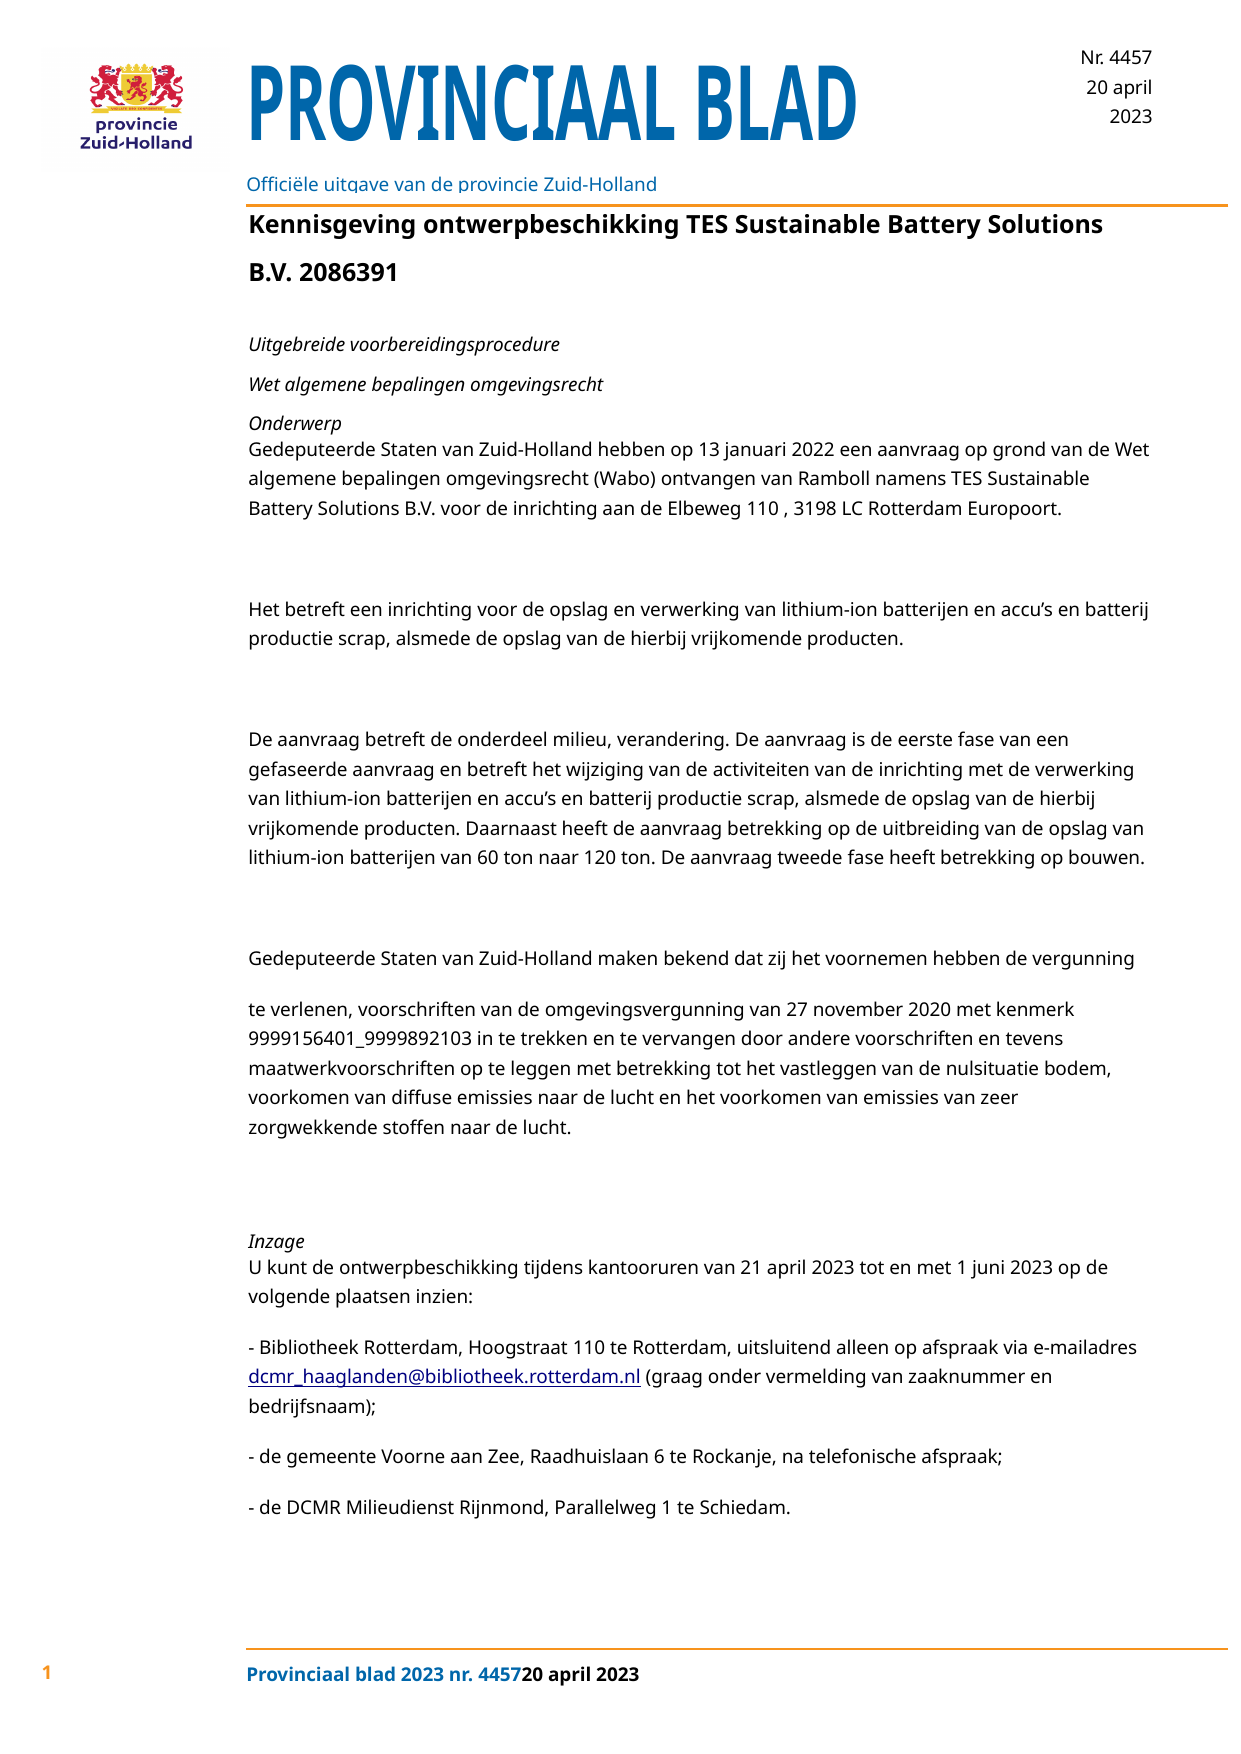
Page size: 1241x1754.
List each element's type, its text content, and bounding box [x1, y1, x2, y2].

text - de gemeente Voorne aan Zee, Raadhuislaan 6 te Rockanje, na telefonische afspraak; [248, 1444, 1152, 1469]
picture [41, 47, 231, 172]
text De aanvraag betreft de onderdeel milieu, verandering. De aanvraag is de eerste fase van een gefaseerde aanvraag en betreft het wijziging van de activiteiten van de inrichting met de verwerking van lithium-ion batterijen en accu’s en batterij productie scrap, alsmede de opslag van de hierbij vrijkomende producten. Daarnaast heeft de aanvraag betrekking op de uitbreiding van de opslag van lithium-ion batterijen van 60 ton naar 120 ton. De aanvraag tweede fase heeft betrekking op bouwen. [248, 726, 1152, 870]
text Gedeputeerde Staten van Zuid-Holland maken bekend dat zij het voornemen hebben de vergunning [248, 945, 1152, 971]
text - de DCMR Milieudienst Rijnmond, Parallelweg 1 te Schiedam. [248, 1494, 1152, 1520]
text Wet algemene bepalingen omgevingsrecht [248, 371, 1152, 396]
text Het betreft een inrichting voor de opslag en verwerking van lithium-ion batterijen en accu’s en batterij productie scrap, alsmede de opslag van de hierbij vrijkomende producten. [248, 596, 1152, 651]
text U kunt de ontwerpbeschikking tijdens kantooruren van 21 april 2023 tot en met 1 juni 2023 op de volgende plaatsen inzien: [248, 1254, 1152, 1309]
text Onderwerp [248, 410, 1152, 436]
text Kennisgeving ontwerpbeschikking TES Sustainable Battery Solutions B.V. 2086391 [248, 207, 1152, 288]
text Gedeputeerde Staten van Zuid-Holland hebben op 13 januari 2022 een aanvraag op grond van de Wet algemene bepalingen omgevingsrecht (Wabo) ontvangen van Ramboll namens TES Sustainable Battery Solutions B.V. voor de inrichting aan de Elbeweg 110 , 3198 LC Rotterdam Europoort. [248, 436, 1152, 521]
text te verlenen, voorschriften van de omgevingsvergunning van 27 november 2020 met kenmerk 9999156401_9999892103 in te trekken en te vervangen door andere voorschriften en tevens maatwerkvoorschriften op te leggen met betrekking tot het vastleggen van de nulsituatie bodem, voorkomen van diffuse emissies naar de lucht en het voorkomen van emissies van zeer zorgwekkende stoffen naar de lucht. [248, 996, 1152, 1140]
text Uitgebreide voorbereidingsprocedure [248, 331, 1152, 357]
text Inzage [248, 1228, 1152, 1254]
text - Bibliotheek Rotterdam, Hoogstraat 110 te Rotterdam, uitsluitend alleen op afspraak via e-mailadres dcmr_haaglanden@bibliotheek.rotterdam.nl (graag onder vermelding van zaaknummer en bedrijfsnaam); [248, 1334, 1152, 1419]
